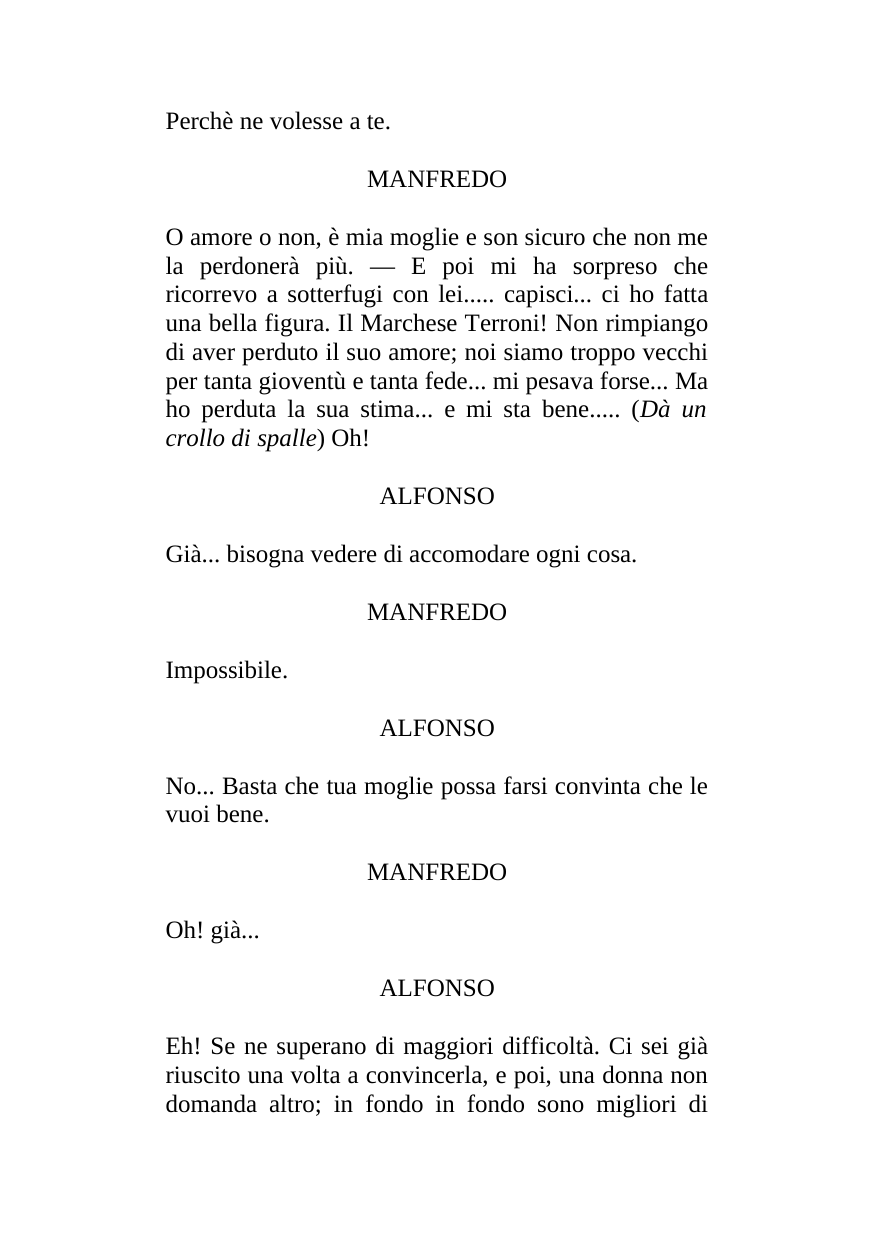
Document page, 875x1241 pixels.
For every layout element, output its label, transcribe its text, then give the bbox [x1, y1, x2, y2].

text O amore o non, è mia moglie e son sicuro che non me la perdonerà più. — E poi mi ha sorpreso che ricorrevo a sotterfugi con lei..... capisci... ci ho fatta una bella figura. Il Marchese Terroni! Non rimpiango di aver perduto il suo amore; noi siamo troppo vecchi per tanta gioventù e tanta fede... mi pesava forse... Ma ho perduta la sua stima... e mi sta bene..... (Dà un crollo di spalle) Oh! [165, 222, 709, 452]
text Eh! Se ne superano di maggiori difficoltà. Ci sei già riuscito una volta a convincerla, e poi, una donna non domanda altro; in fondo in fondo sono migliori di [165, 1031, 709, 1117]
text Impossibile. [165, 655, 709, 684]
text Oh! già... [165, 915, 709, 944]
text ALFONSO [165, 973, 709, 1002]
text MANFREDO [165, 597, 709, 626]
text ALFONSO [165, 481, 709, 510]
text ALFONSO [165, 713, 709, 742]
text No... Basta che tua moglie possa farsi convinta che le vuoi bene. [165, 771, 709, 828]
text MANFREDO [165, 164, 709, 193]
text Già... bisogna vedere di accomodare ogni cosa. [165, 539, 709, 568]
text Perchè ne volesse a te. [165, 106, 709, 135]
text MANFREDO [165, 857, 709, 886]
